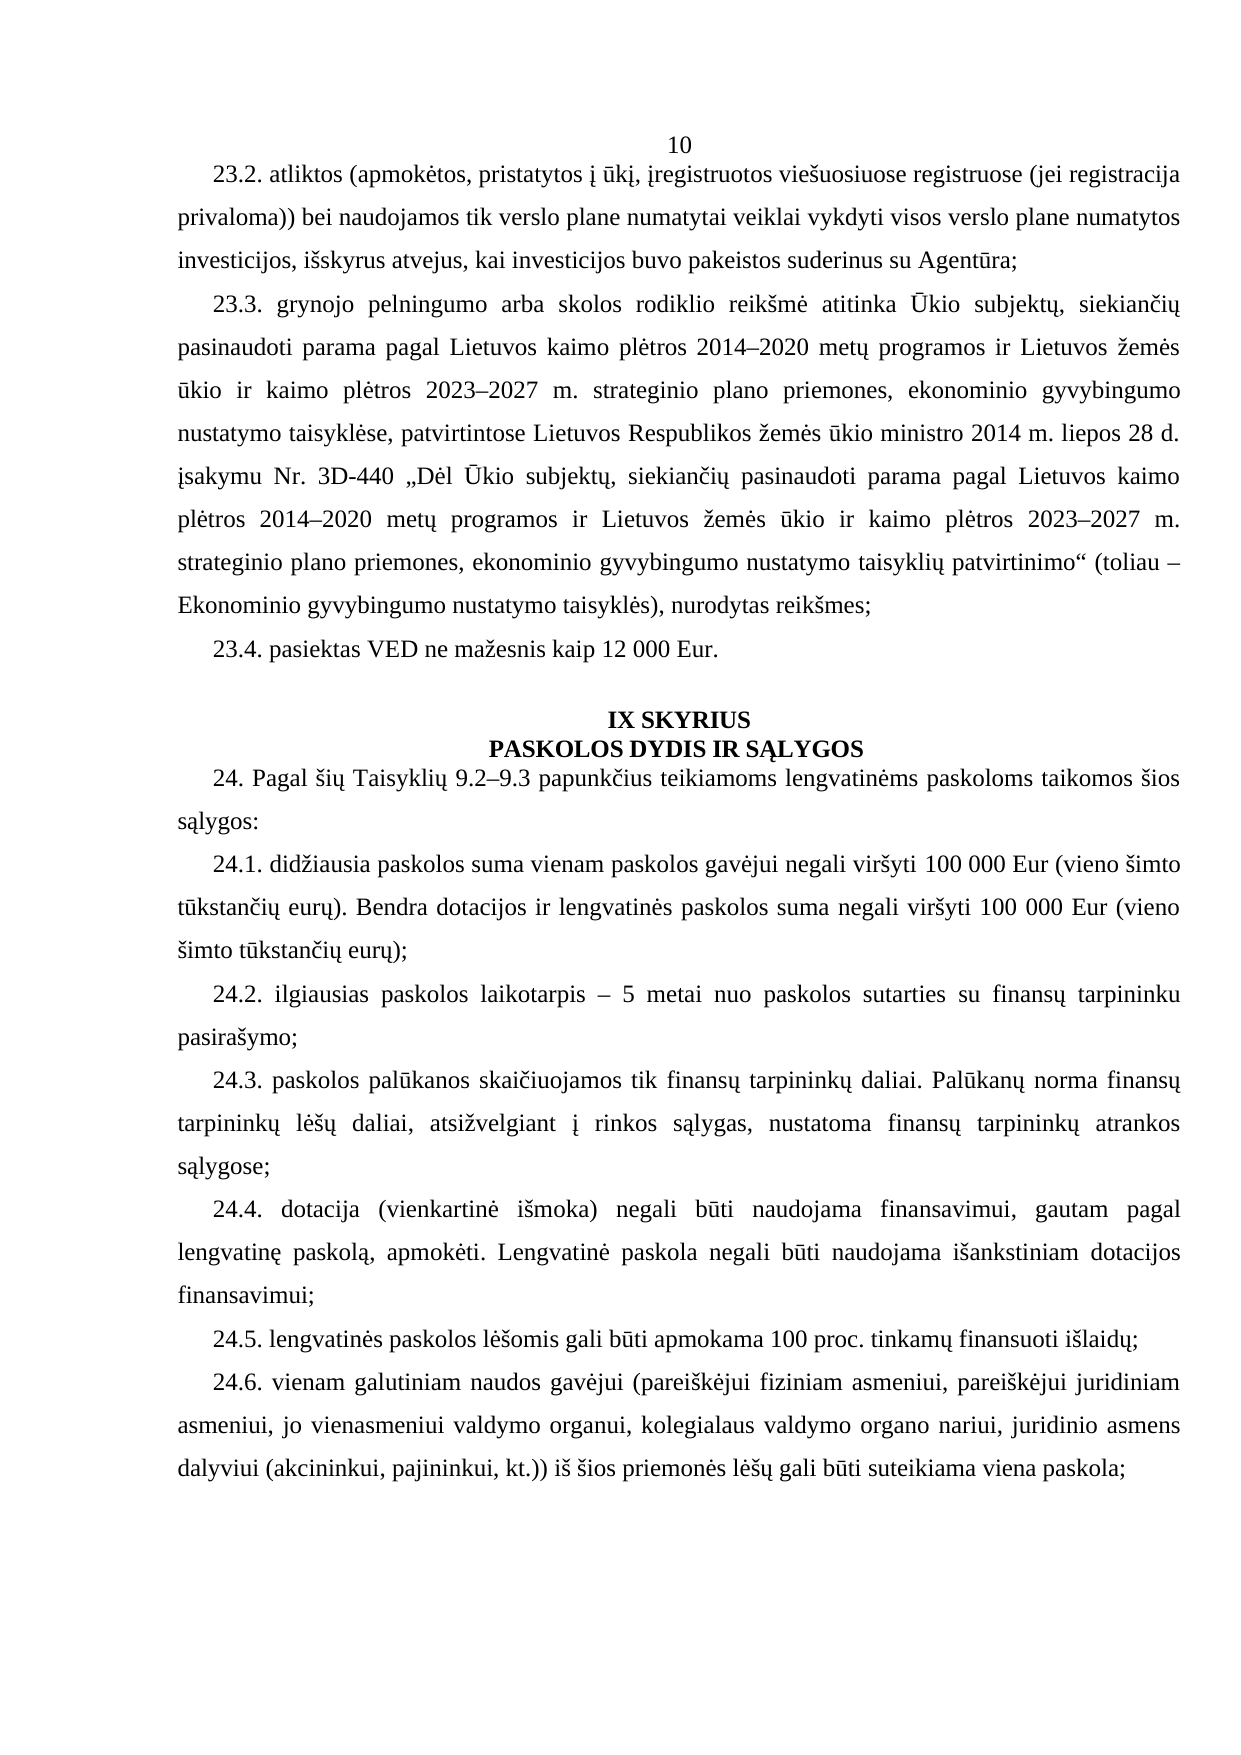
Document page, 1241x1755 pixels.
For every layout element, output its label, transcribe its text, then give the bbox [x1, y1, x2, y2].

text 24.1. didžiausia paskolos suma vienam paskolos gavėjui negali viršyti 100 000 Eur (vieno šimto tūkstančių eurų). Bendra dotacijos ir lengvatinės paskolos suma negali viršyti 100 000 Eur (vieno šimto tūkstančių eurų); [177, 849, 1181, 964]
text 23.4. pasiektas VED ne mažesnis kaip 12 000 Eur. [177, 634, 1181, 662]
text 24.6. vienam galutiniam naudos gavėjui (pareiškėjui fiziniam asmeniui, pareiškėjui juridiniam asmeniui, jo vienasmeniui valdymo organui, kolegialaus valdymo organo nariui, juridinio asmens dalyviui (akcininkui, pajininkui, kt.)) iš šios priemonės lėšų gali būti suteikiama viena paskola; [177, 1367, 1181, 1482]
text 23.3. grynojo pelningumo arba skolos rodiklio reikšmė atitinka Ūkio subjektų, siekiančių pasinaudoti parama pagal Lietuvos kaimo plėtros 2014–2020 metų programos ir Lietuvos žemės ūkio ir kaimo plėtros 2023–2027 m. strateginio plano priemones, ekonominio gyvybingumo nustatymo taisyklėse, patvirtintose Lietuvos Respublikos žemės ūkio ministro 2014 m. liepos 28 d. įsakymu Nr. 3D-440 „Dėl Ūkio subjektų, siekiančių pasinaudoti parama pagal Lietuvos kaimo plėtros 2014–2020 metų programos ir Lietuvos žemės ūkio ir kaimo plėtros 2023–2027 m. strateginio plano priemones, ekonominio gyvybingumo nustatymo taisyklių patvirtinimo“ (toliau – Ekonominio gyvybingumo nustatymo taisyklės), nurodytas reikšmes; [177, 289, 1181, 619]
text 24. Pagal šių Taisyklių 9.2–9.3 papunkčius teikiamoms lengvatinėms paskoloms taikomos šios sąlygos: [177, 763, 1181, 835]
text 23.2. atliktos (apmokėtos, pristatytos į ūkį, įregistruotos viešuosiuose registruose (jei registracija privaloma)) bei naudojamos tik verslo plane numatytai veiklai vykdyti visos verslo plane numatytos investicijos, išskyrus atvejus, kai investicijos buvo pakeistos suderinus su Agentūra; [177, 159, 1181, 274]
text 24.2. ilgiausias paskolos laikotarpis – 5 metai nuo paskolos sutarties su finansų tarpininku pasirašymo; [177, 979, 1181, 1051]
text IX SKYRIUS [177, 706, 1181, 734]
text 24.5. lengvatinės paskolos lėšomis gali būti apmokama 100 proc. tinkamų finansuoti išlaidų; [177, 1324, 1181, 1352]
text 24.4. dotacija (vienkartinė išmoka) negali būti naudojama finansavimui, gautam pagal lengvatinę paskolą, apmokėti. Lengvatinė paskola negali būti naudojama išankstiniam dotacijos finansavimui; [177, 1194, 1181, 1309]
text PASKOLOS DYDIS IR SĄLYGOS [177, 734, 1181, 763]
text 24.3. paskolos palūkanos skaičiuojamos tik finansų tarpininkų daliai. Palūkanų norma finansų tarpininkų lėšų daliai, atsižvelgiant į rinkos sąlygas, nustatoma finansų tarpininkų atrankos sąlygose; [177, 1065, 1181, 1180]
